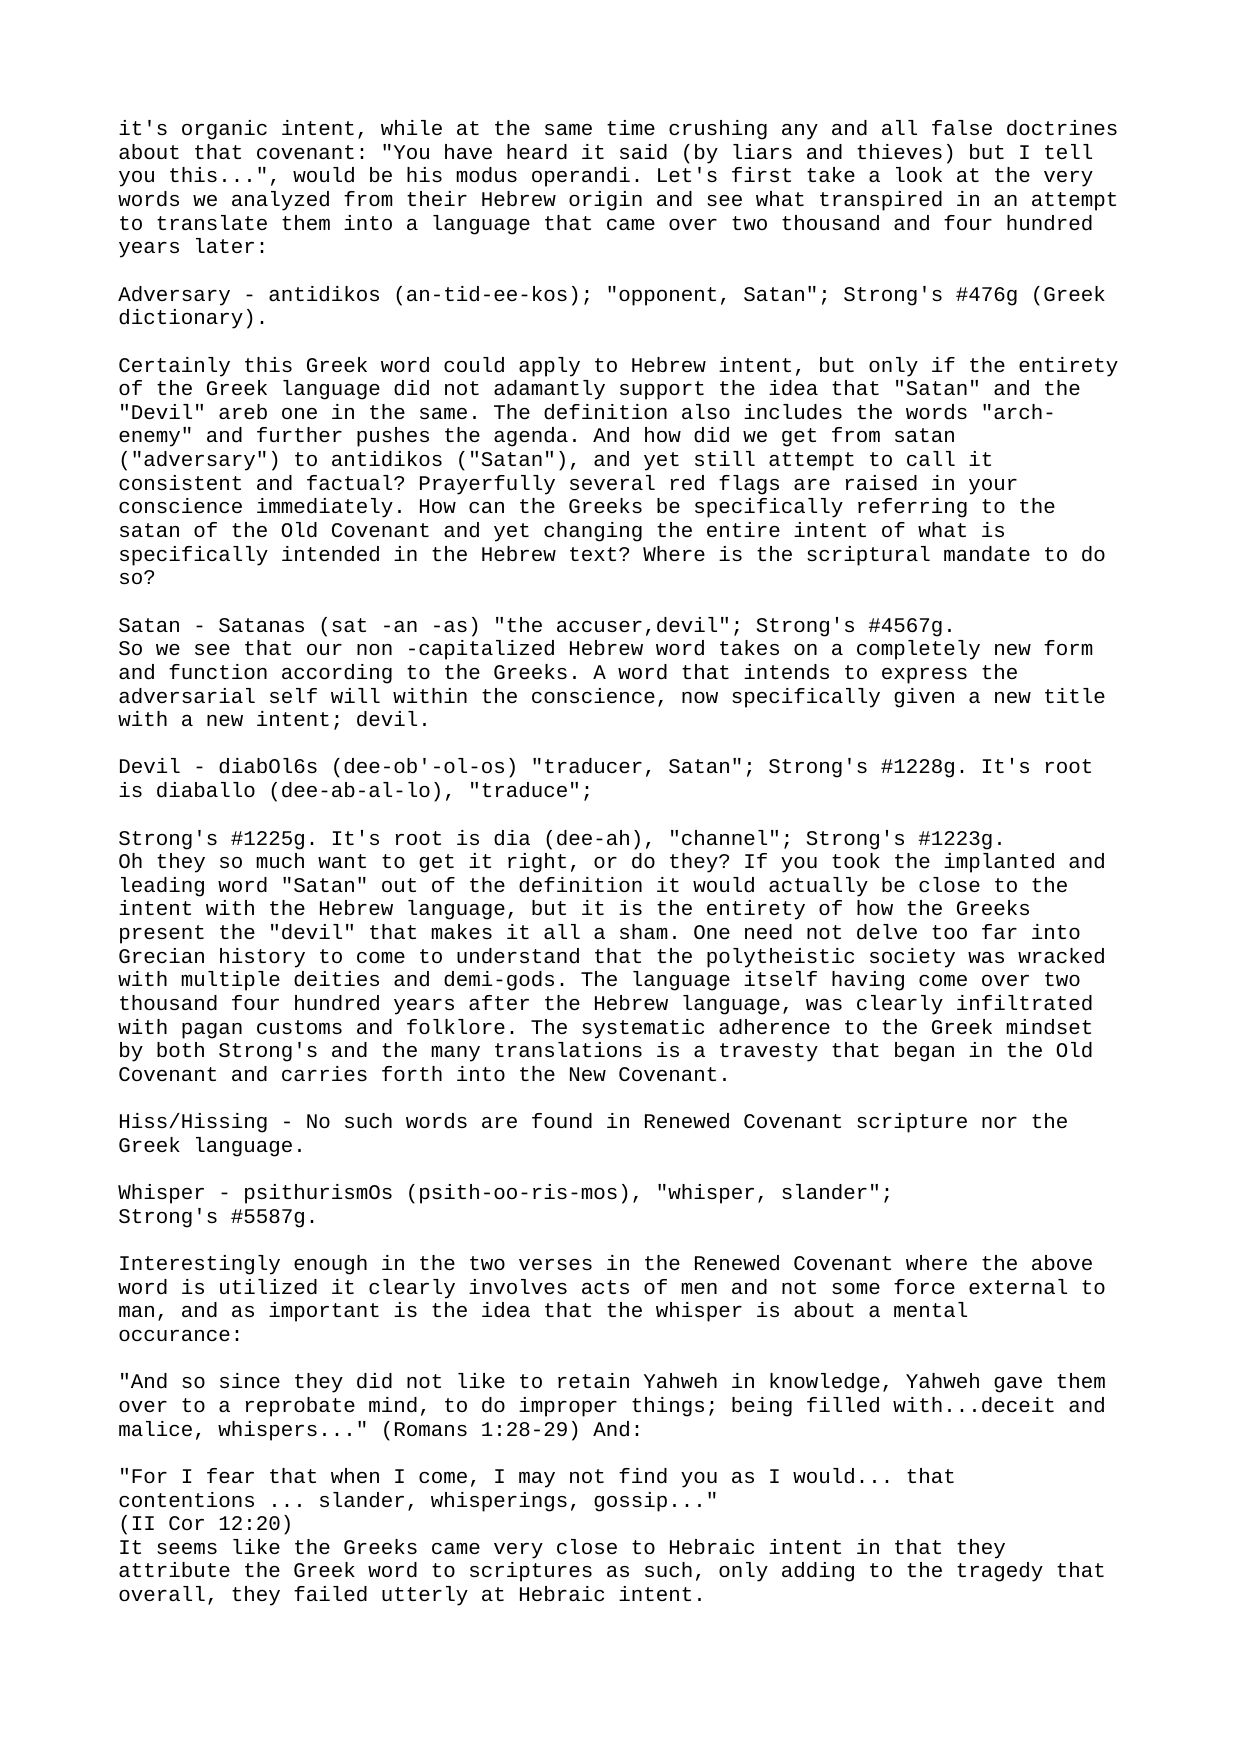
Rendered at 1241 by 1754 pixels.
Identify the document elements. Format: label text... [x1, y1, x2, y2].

text Whisper - psithurismOs (psith-oo-ris-mos), "whisper, slander"; [118, 1182, 1122, 1206]
text Certainly this Greek word could apply to Hebrew intent, but only if the entirety of the Greek language did not adamantly support the idea that "Satan" and the "Devil" areb one in the same. The definition also includes the words "arch- enemy" and further pushes the agenda. And how did we get from satan ("adversary") to antidikos ("Satan"), and yet still attempt to call it consistent and factual? Prayerfully several red flags are raised in your conscience immediately. How can the Greeks be specifically referring to the satan of the Old Covenant and yet changing the entire intent of what is specifically intended in the Hebrew text? Where is the scriptural mandate to do so? [118, 354, 1122, 591]
text it's organic intent, while at the same time crushing any and all false doctrines about that covenant: "You have heard it said (by liars and thieves) but I tell you this...", would be his modus operandi. Let's first take a look at the very words we analyzed from their Hebrew origin and see what transpired in an attempt to translate them into a language that came over two thousand and four hundred years later: [118, 118, 1122, 260]
text Devil - diabOl6s (dee-ob'-ol-os) "traducer, Satan"; Strong's #1228g. It's root is diaballo (dee-ab-al-lo), "traduce"; [118, 757, 1122, 804]
text So we see that our non -capitalized Hebrew word takes on a completely new form and function according to the Greeks. A word that intends to express the adversarial self will within the conscience, now specifically given a new title with a new intent; devil. [118, 638, 1122, 733]
text occurance: [118, 1324, 1122, 1348]
text Interestingly enough in the two verses in the Renewed Covenant where the above word is utilized it clearly involves acts of men and not some force external to man, and as important is the idea that the whisper is about a mental [118, 1253, 1122, 1324]
text "And so since they did not like to retain Yahweh in knowledge, Yahweh gave them over to a reprobate mind, to do improper things; being filled with...deceit and malice, whispers..." (Romans 1:28-29) And: [118, 1371, 1122, 1442]
text Hiss/Hissing - No such words are found in Renewed Covenant scripture nor the Greek language. [118, 1111, 1122, 1158]
text Strong's #5587g. [118, 1206, 1122, 1229]
text Satan - Satanas (sat -an -as) "the accuser,devil"; Strong's #4567g. [118, 615, 1122, 638]
text (II Cor 12:20) [118, 1513, 1122, 1537]
text It seems like the Greeks came very close to Hebraic intent in that they attribute the Greek word to scriptures as such, only adding to the tragedy that overall, they failed utterly at Hebraic intent. [118, 1537, 1122, 1608]
text Strong's #1225g. It's root is dia (dee-ah), "channel"; Strong's #1223g. [118, 827, 1122, 851]
text Oh they so much want to get it right, or do they? If you took the implanted and leading word "Satan" out of the definition it would actually be close to the intent with the Hebrew language, but it is the entirety of how the Greeks present the "devil" that makes it all a sham. One need not delve too far into Grecian history to come to understand that the polytheistic society was wracked with multiple deities and demi-gods. The language itself having come over two thousand four hundred years after the Hebrew language, was clearly infiltrated with pagan customs and folklore. The systematic adherence to the Greek mindset by both Strong's and the many translations is a travesty that began in the Old Covenant and carries forth into the New Covenant. [118, 851, 1122, 1088]
text "For I fear that when I come, I may not find you as I would... that contentions ... slander, whisperings, gossip..." [118, 1466, 1122, 1513]
text Adversary - antidikos (an-tid-ee-kos); "opponent, Satan"; Strong's #476g (Greek dictionary). [118, 284, 1122, 331]
